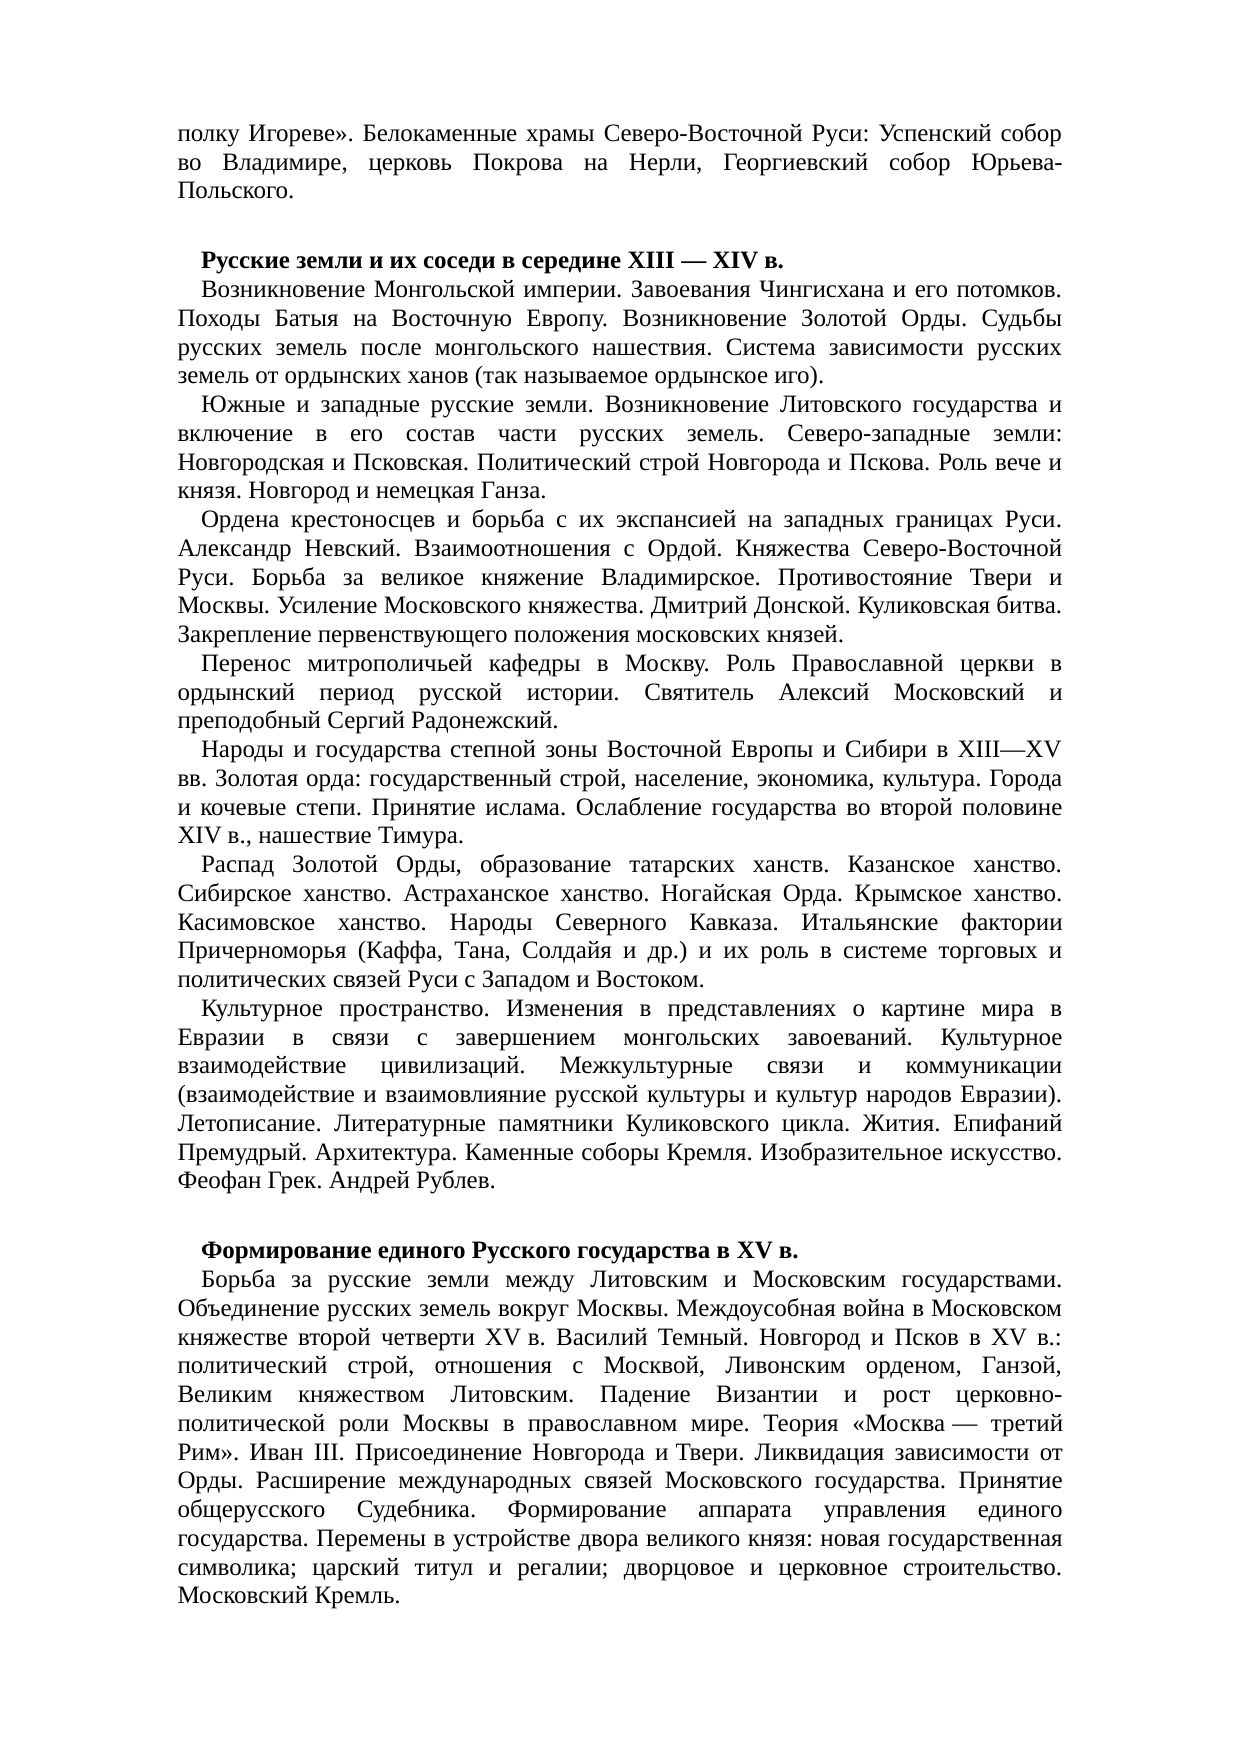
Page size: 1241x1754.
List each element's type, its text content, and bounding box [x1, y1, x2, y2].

text полку Игореве». Белокаменные храмы Северо-Восточной Руси: Успенский собор во Владимире, церковь Покрова на Нерли, Георгиевский собор Юрьева-Польского. [177, 118, 1063, 204]
text Возникновение Монгольской империи. Завоевания Чингисхана и его потомков. Походы Батыя на Восточную Европу. Возникновение Золотой Орды. Судьбы русских земель после монгольского нашествия. Система зависимости русских земель от ордынских ханов (так называемое ордынское иго). [177, 274, 1063, 389]
text Культурное пространство. Изменения в представлениях о картине мира в Евразии в связи с завершением монгольских завоеваний. Культурное взаимодействие цивилизаций. Межкультурные связи и коммуникации (взаимодействие и взаимовлияние русской культуры и культур народов Евразии). Летописание. Литературные памятники Куликовского цикла. Жития. Епифаний Премудрый. Архитектура. Каменные соборы Кремля. Изобразительное искусство. Феофан Грек. Андрей Рублев. [177, 993, 1063, 1194]
text Формирование единого Русского государства в XV в. [177, 1236, 1063, 1264]
text Борьба за русские земли между Литовским и Московским государствами. Объединение русских земель вокруг Москвы. Междоусобная война в Московском княжестве второй четверти XV в. Василий Темный. Новгород и Псков в XV в.: политический строй, отношения с Москвой, Ливонским орденом, Ганзой, Великим княжеством Литовским. Падение Византии и рост церковно-политической роли Москвы в православном мире. Теория «Москва — третий Рим». Иван III. Присоединение Новгорода и Твери. Ликвидация зависимости от Орды. Расширение международных связей Московского государства. Принятие общерусского Судебника. Формирование аппарата управления единого государства. Перемены в устройстве двора великого князя: новая государственная символика; царский титул и регалии; дворцовое и церковное строительство. Московский Кремль. [177, 1264, 1063, 1609]
text Народы и государства степной зоны Восточной Европы и Сибири в XIII—XV вв. Золотая орда: государственный строй, население, экономика, культура. Города и кочевые степи. Принятие ислама. Ослабление государства во второй половине XIV в., нашествие Тимура. [177, 734, 1063, 849]
text Русские земли и их соседи в середине XIII — XIV в. [177, 246, 1063, 274]
text Южные и западные русские земли. Возникновение Литовского государства и включение в его состав части русских земель. Северо-западные земли: Новгородская и Псковская. Политический строй Новгорода и Пскова. Роль вече и князя. Новгород и немецкая Ганза. [177, 389, 1063, 504]
text Распад Золотой Орды, образование татарских ханств. Казанское ханство. Сибирское ханство. Астраханское ханство. Ногайская Орда. Крымское ханство. Касимовское ханство. Народы Северного Кавказа. Итальянские фактории Причерноморья (Каффа, Тана, Солдайя и др.) и их роль в системе торговых и политических связей Руси с Западом и Востоком. [177, 849, 1063, 993]
text Перенос митрополичьей кафедры в Москву. Роль Православной церкви в ордынский период русской истории. Святитель Алексий Московский и преподобный Сергий Радонежский. [177, 648, 1063, 734]
text Ордена крестоносцев и борьба с их экспансией на западных границах Руси. Александр Невский. Взаимоотношения с Ордой. Княжества Северо-Восточной Руси. Борьба за великое княжение Владимирское. Противостояние Твери и Москвы. Усиление Московского княжества. Дмитрий Донской. Куликовская битва. Закрепление первенствующего положения московских князей. [177, 504, 1063, 648]
